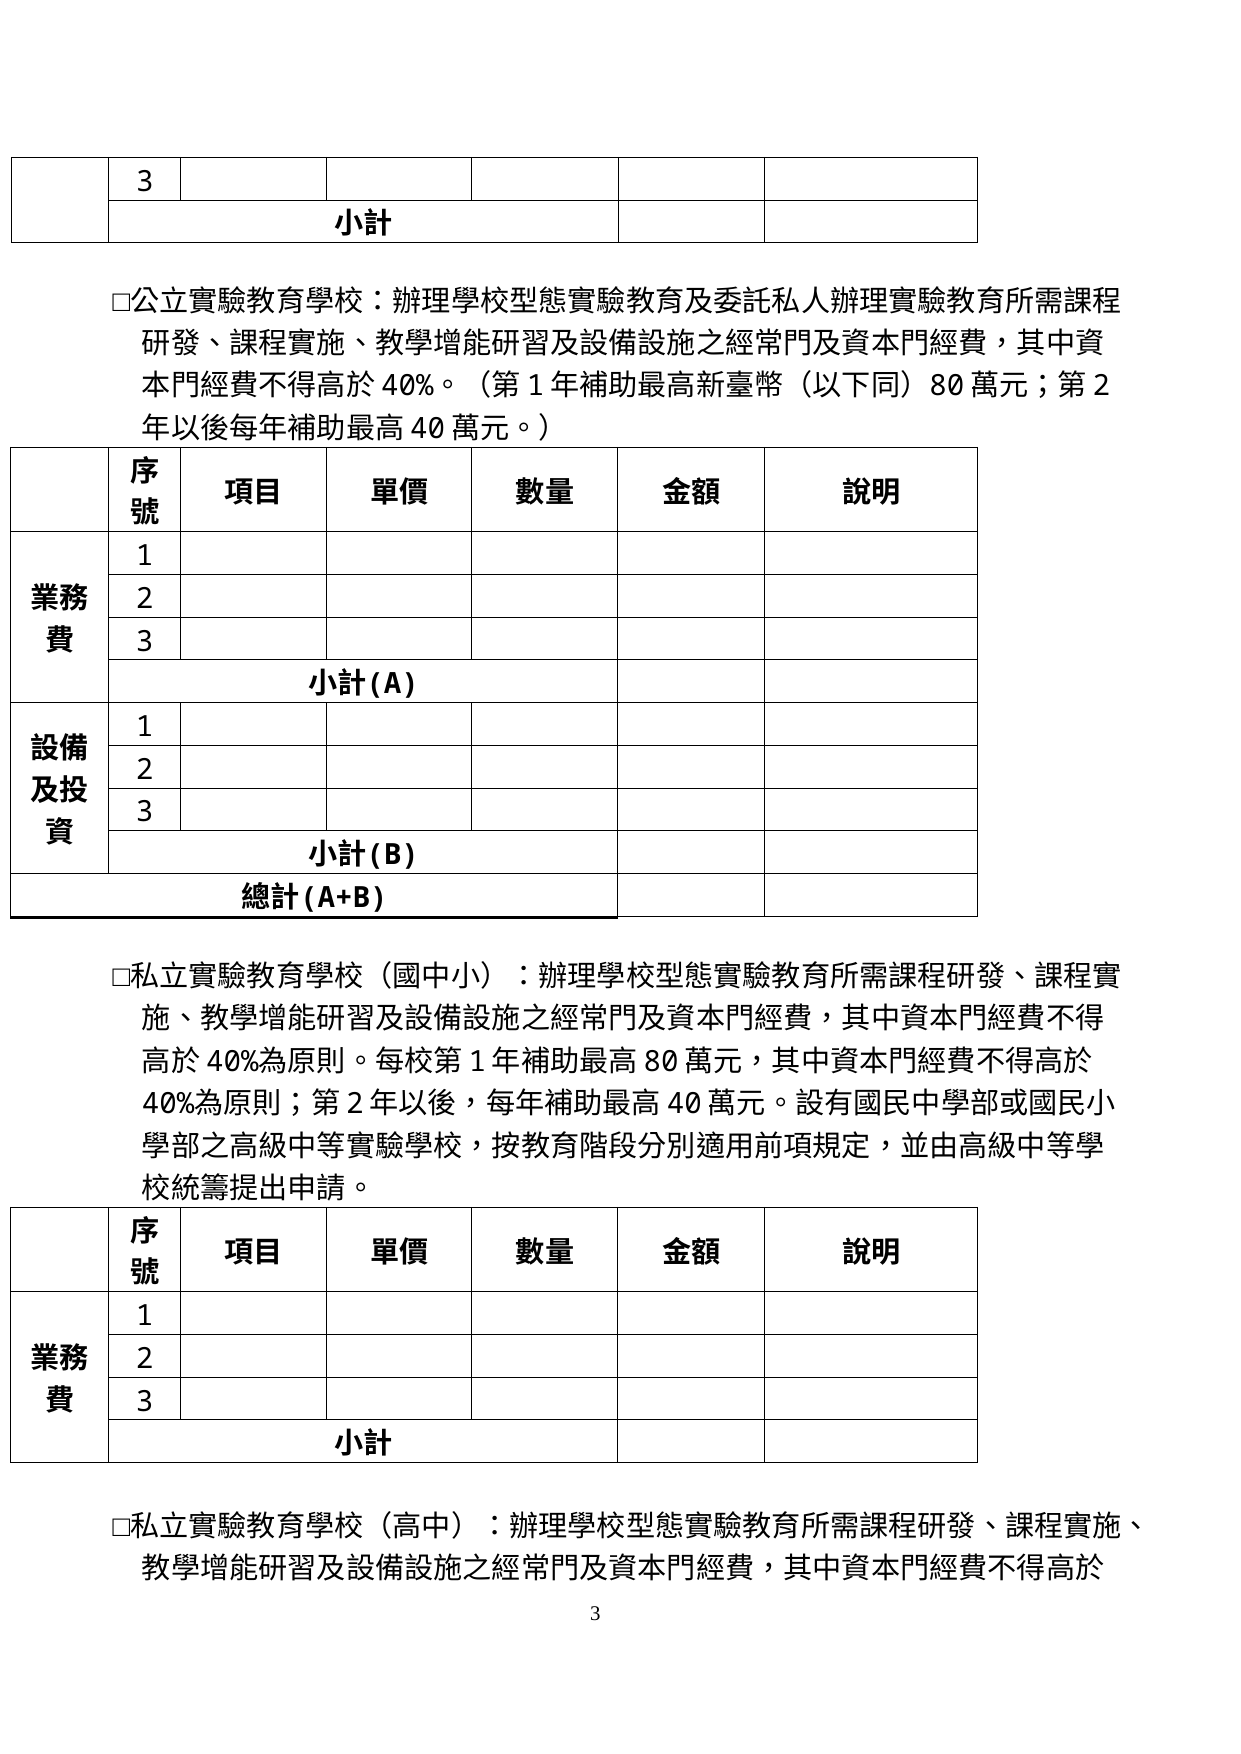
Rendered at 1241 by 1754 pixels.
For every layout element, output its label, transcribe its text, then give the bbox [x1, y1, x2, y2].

table_header 單價 [327, 1208, 471, 1291]
table_cell 小計(A) [109, 660, 617, 702]
table_cell [618, 1378, 764, 1419]
table_cell [765, 201, 977, 242]
table_cell [618, 789, 764, 830]
table_cell [618, 831, 764, 873]
table_cell [765, 618, 977, 659]
table_cell [181, 575, 326, 617]
table_cell [327, 746, 471, 787]
table_header [11, 1208, 108, 1291]
table_cell 業務費 [11, 1292, 108, 1462]
table_cell [765, 532, 977, 574]
table_header 金額 [618, 448, 764, 531]
table_header 金額 [618, 1208, 764, 1291]
table_cell 3 [109, 158, 180, 199]
table_cell [765, 1292, 977, 1334]
table_cell 小計(B) [109, 831, 617, 873]
table_cell [472, 1292, 617, 1334]
table_cell [765, 575, 977, 617]
table_cell [765, 789, 977, 830]
table_cell [619, 201, 764, 242]
table_cell 2 [109, 575, 180, 617]
table_cell [472, 789, 617, 830]
table_header 說明 [765, 1208, 977, 1291]
table_cell [181, 618, 326, 659]
table_cell [618, 1292, 764, 1334]
table_cell [618, 618, 764, 659]
table_cell [619, 158, 764, 199]
table_cell [472, 703, 617, 745]
table_cell 1 [109, 703, 180, 745]
table_cell [618, 874, 764, 916]
table_cell 2 [109, 1335, 180, 1377]
table_cell 3 [109, 1378, 180, 1419]
table_cell [765, 874, 977, 916]
table_cell [765, 1335, 977, 1377]
table_header 序號 [109, 448, 180, 531]
table_cell [765, 1420, 977, 1462]
table_cell [472, 532, 617, 574]
table_cell [472, 1378, 617, 1419]
table_header [11, 448, 108, 531]
table_header 數量 [472, 448, 617, 531]
table_cell 3 [109, 618, 180, 659]
table_cell [181, 1378, 326, 1419]
table_header 序號 [109, 1208, 180, 1291]
text □私立實驗教育學校（高中）：辦理學校型態實驗教育所需課程研發、課程實施、教學增能研習及設備設施之經常門及資本門經費，其中資本門經費不得高於40%為原則。（按每一實際就學學生5,300元核計，並另以定額30萬元補助學校。） [112, 1503, 1128, 1587]
table_cell [181, 789, 326, 830]
table_cell [327, 703, 471, 745]
table_cell 總計(A+B) [11, 874, 617, 916]
table_cell [765, 660, 977, 702]
table_cell [181, 532, 326, 574]
table_header 項目 [181, 1208, 326, 1291]
text □私立實驗教育學校（國中小）：辦理學校型態實驗教育所需課程研發、課程實施、教學增能研習及設備設施之經常門及資本門經費，其中資本門經費不得高於40%為原則。每校第1年補助最高80萬元，其中資本門經費不得高於40%為原則；第2年以後，每年補助最高40萬元。設有國民中學部或國民小學部之高級中等實驗學校，按教育階段分別適用前項規定，並由高級中等學校統籌提出申請。 [112, 953, 1128, 1207]
table_cell [181, 158, 326, 199]
table_cell [327, 1292, 471, 1334]
table_cell [181, 1292, 326, 1334]
table_cell [472, 158, 618, 199]
table_header 數量 [472, 1208, 617, 1291]
text □公立實驗教育學校：辦理學校型態實驗教育及委託私人辦理實驗教育所需課程研發、課程實施、教學增能研習及設備設施之經常門及資本門經費，其中資本門經費不得高於40%。（第1年補助最高新臺幣（以下同）80萬元；第2年以後每年補助最高40萬元。） [112, 277, 1128, 447]
table_cell 小計 [109, 201, 618, 242]
table_cell [327, 789, 471, 830]
table_cell [765, 703, 977, 745]
table_cell [327, 618, 471, 659]
table_cell [12, 158, 108, 242]
table_cell [327, 158, 471, 199]
table_cell 小計 [109, 1420, 617, 1462]
table_cell 業務費 [11, 532, 108, 702]
table_cell [327, 1378, 471, 1419]
table_cell 1 [109, 1292, 180, 1334]
table_header 單價 [327, 448, 471, 531]
table_cell [618, 746, 764, 787]
table_header 項目 [181, 448, 326, 531]
table_cell 3 [109, 789, 180, 830]
table_cell [472, 575, 617, 617]
table_cell [765, 1378, 977, 1419]
table_cell [618, 1335, 764, 1377]
table_cell [327, 1335, 471, 1377]
table_header 說明 [765, 448, 977, 531]
table_cell [618, 532, 764, 574]
table_cell 2 [109, 746, 180, 787]
table_cell [618, 703, 764, 745]
table_cell [181, 746, 326, 787]
table_cell 1 [109, 532, 180, 574]
table_cell [472, 1335, 617, 1377]
table_cell [472, 618, 617, 659]
table_cell 設備 及投資 [11, 703, 108, 873]
table_cell [181, 1335, 326, 1377]
table_cell [618, 575, 764, 617]
table_cell [327, 532, 471, 574]
table_cell [765, 831, 977, 873]
table_cell [618, 660, 764, 702]
table_cell [765, 746, 977, 787]
table_cell [327, 575, 471, 617]
table_cell [765, 158, 977, 199]
table_cell [181, 703, 326, 745]
table_cell [618, 1420, 764, 1462]
table_cell [472, 746, 617, 787]
